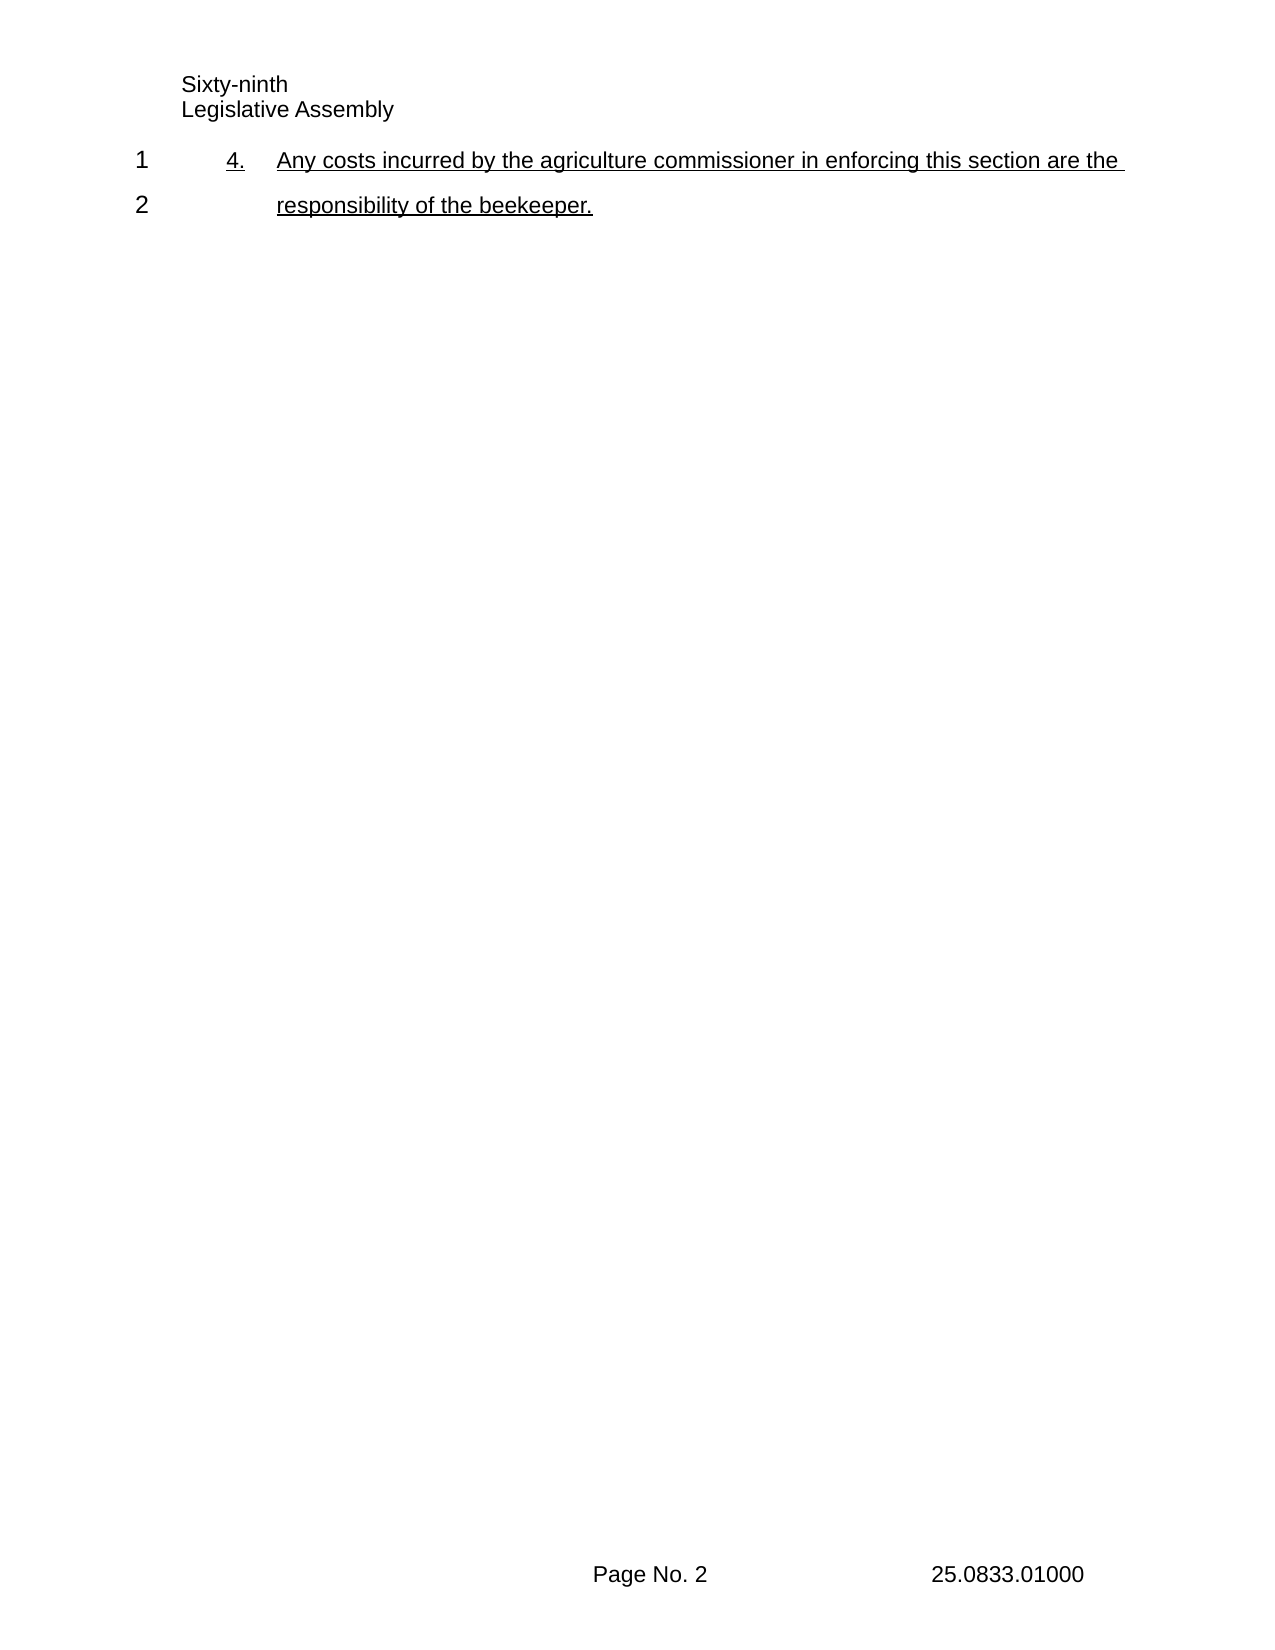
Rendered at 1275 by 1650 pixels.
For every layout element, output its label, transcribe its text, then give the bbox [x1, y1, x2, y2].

text 4. Any costs incurred by the agriculture commissioner in enforcing this section are the responsibility of the beekeeper. [181, 133, 1154, 222]
